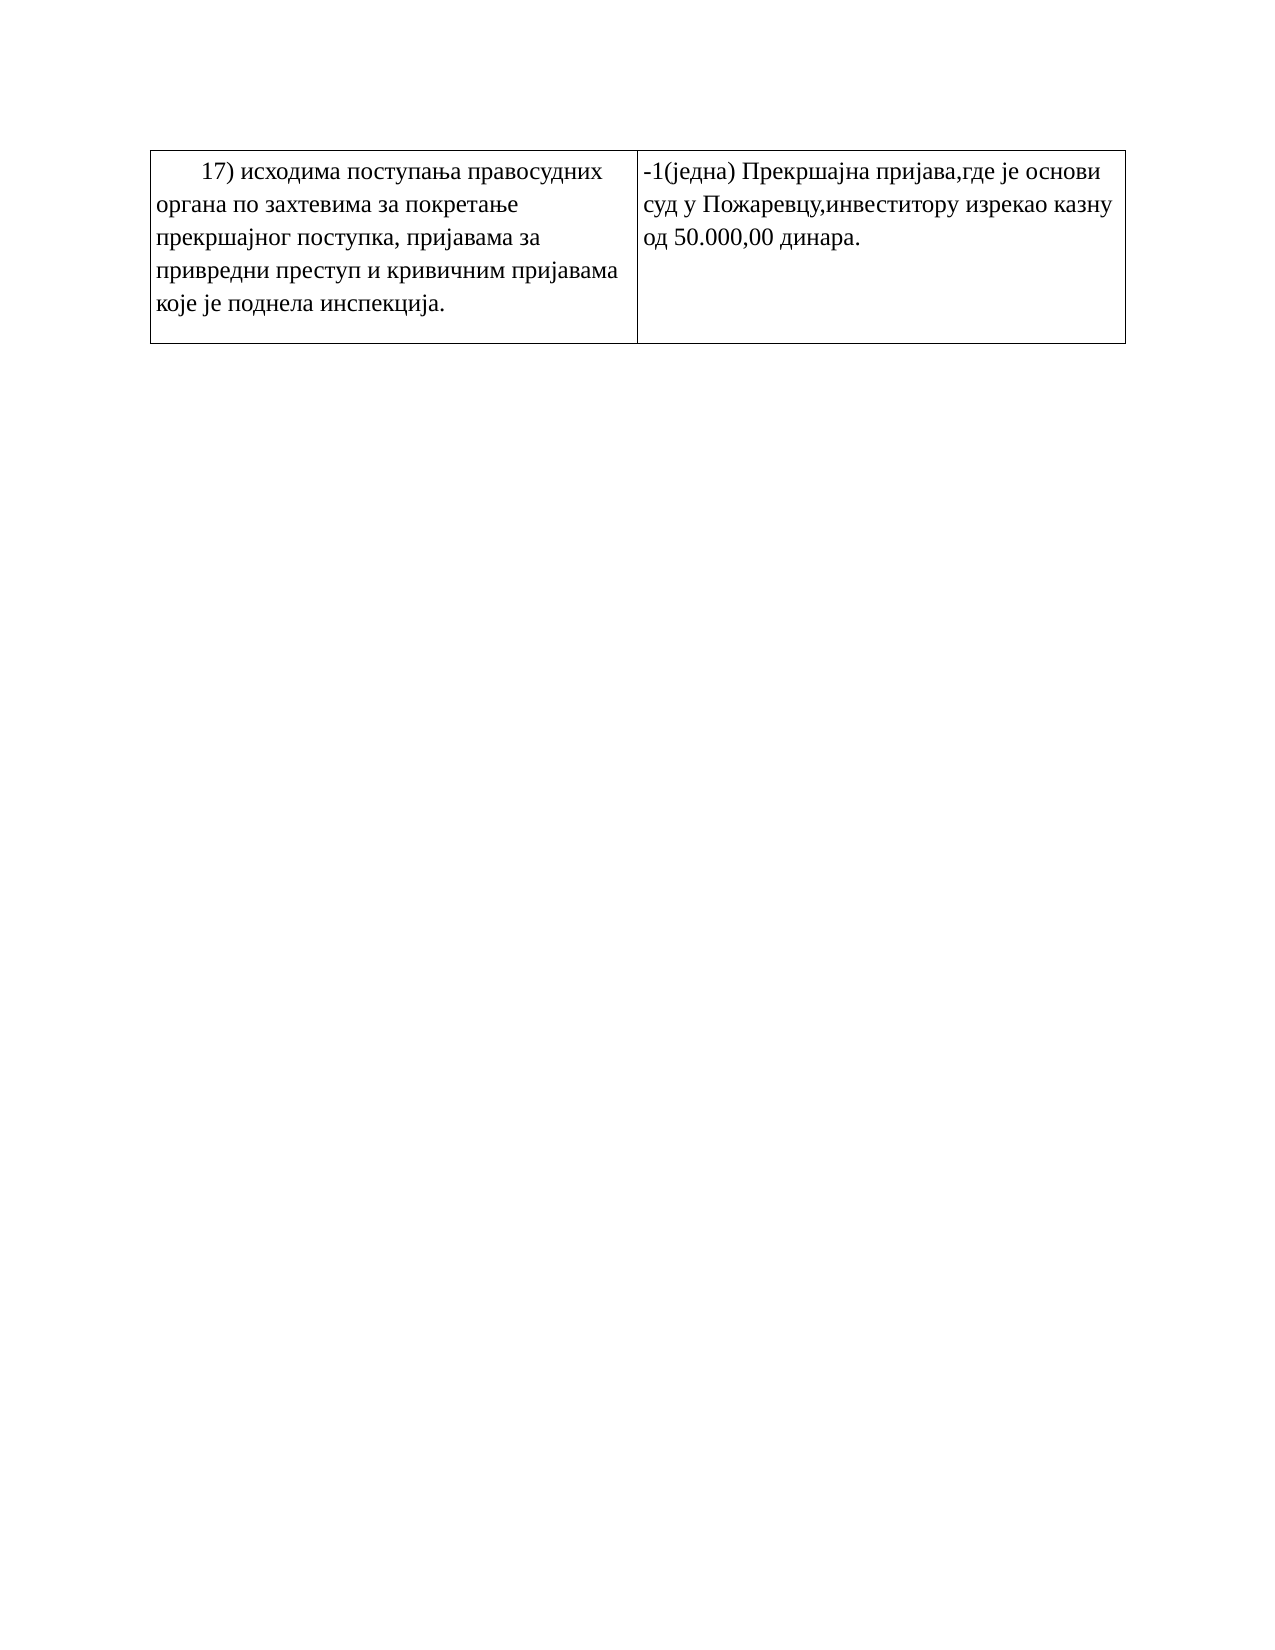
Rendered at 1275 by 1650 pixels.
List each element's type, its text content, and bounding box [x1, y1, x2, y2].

table_header [149, 344, 626, 393]
table_header [626, 344, 1116, 393]
table_cell -1(једна) Прекршајна пријава,где је основи суд у Пожаревцу,инвеститору изрекао казну од 50.000,00 динара. [638, 151, 1125, 343]
table_cell 17) исходима поступања правосудних органа по захтевима за покретање прекршајног поступка, пријавама за привредни преступ и кривичним пријавама које је поднела инспекција. [151, 151, 637, 343]
